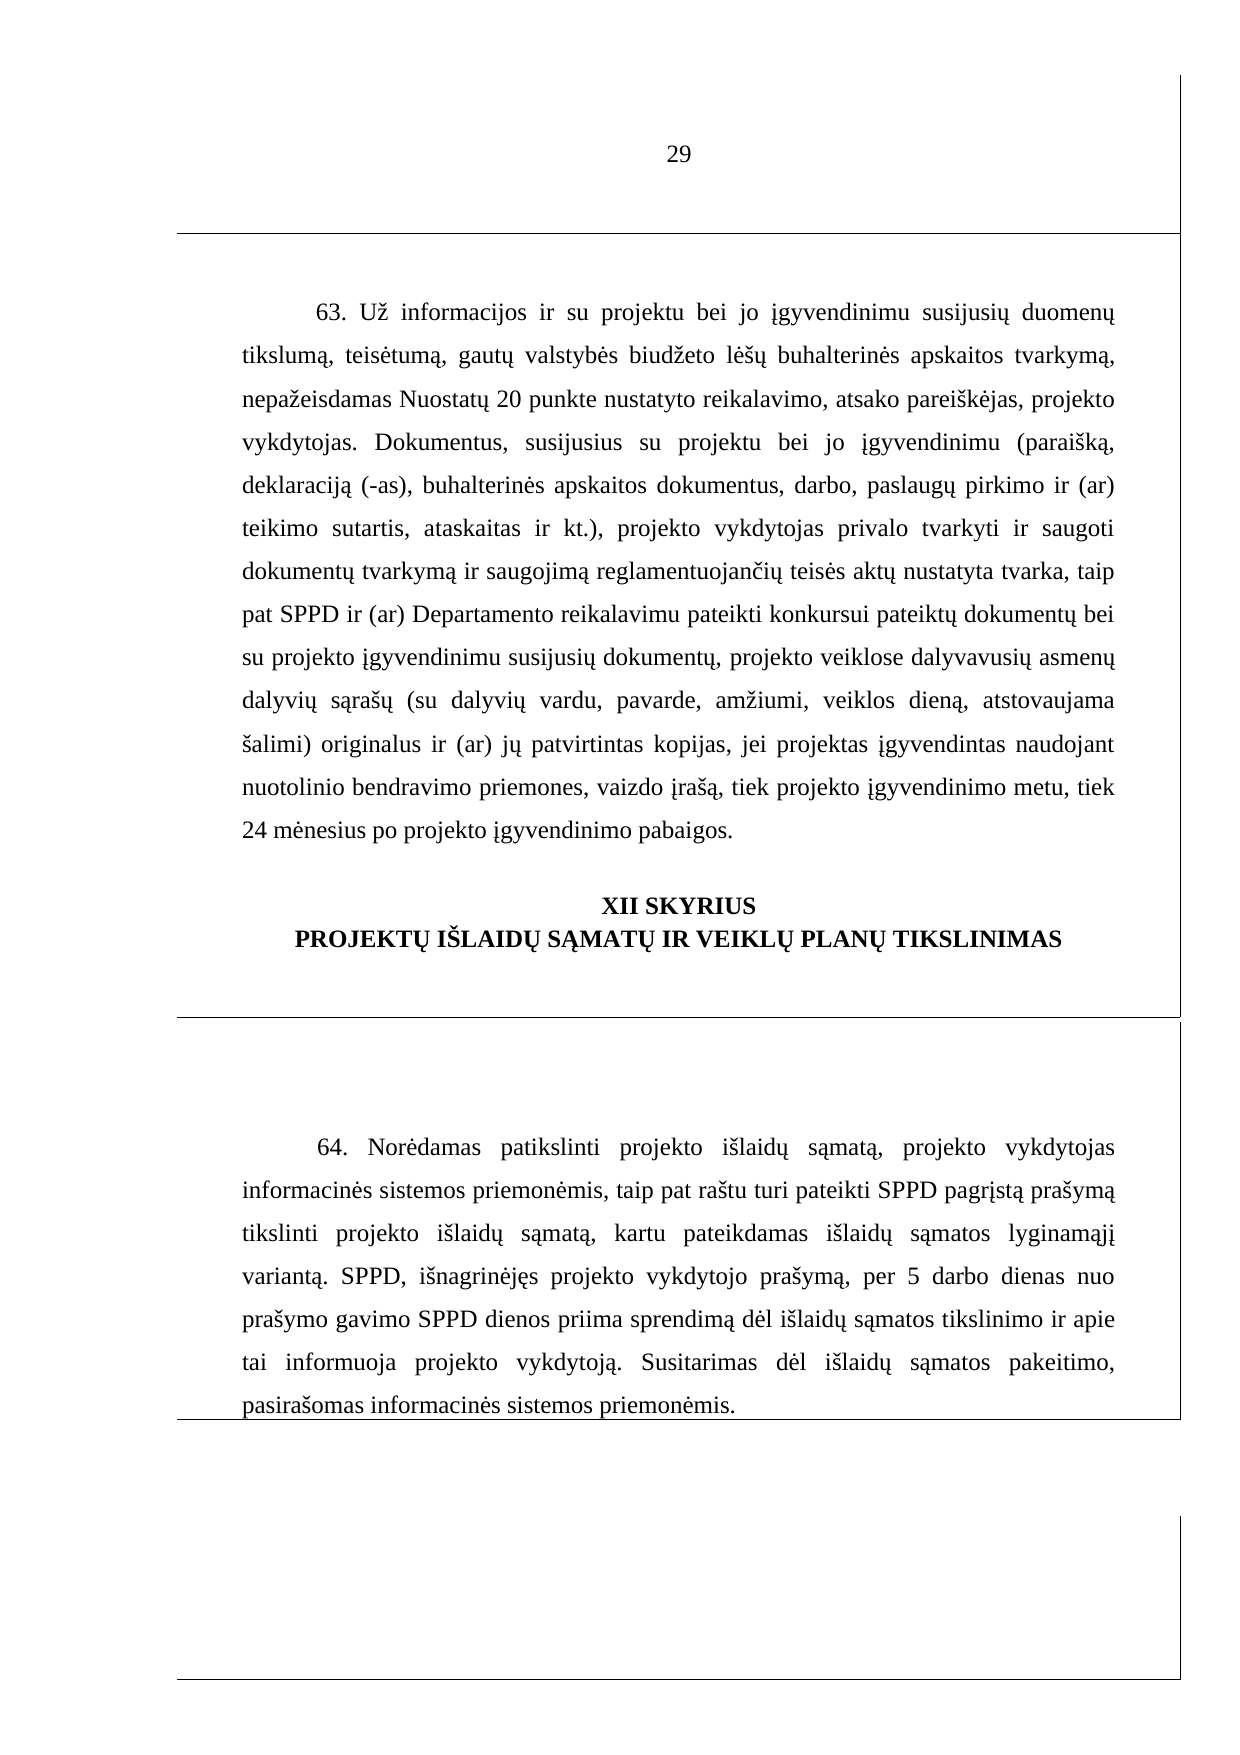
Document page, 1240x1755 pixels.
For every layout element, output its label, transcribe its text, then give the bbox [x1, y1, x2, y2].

text XII SKYRIUS [177, 827, 1180, 859]
text 63. Už informacijos ir su projektu bei jo įgyvendinimu susijusių duomenų tikslumą, teisėtumą, gautų valstybės biudžeto lėšų buhalterinės apskaitos tvarkymą, nepažeisdamas Nuostatų 20 punkte nustatyto reikalavimo, atsako pareiškėjas, projekto vykdytojas. Dokumentus, susijusius su projektu bei jo įgyvendinimu (paraišką, deklaraciją (-as), buhalterinės apskaitos dokumentus, darbo, paslaugų pirkimo ir (ar) teikimo sutartis, ataskaitas ir kt.), projekto vykdytojas privalo tvarkyti ir saugoti dokumentų tvarkymą ir saugojimą reglamentuojančių teisės aktų nustatyta tvarka, taip pat SPPD ir (ar) Departamento reikalavimu pateikti konkursui pateiktų dokumentų bei su projekto įgyvendinimu susijusių dokumentų, projekto veiklose dalyvavusių asmenų dalyvių sąrašų (su dalyvių vardu, pavarde, amžiumi, veiklos dieną, atstovaujama šalimi) originalus ir (ar) jų patvirtintas kopijas, jei projektas įgyvendintas naudojant nuotolinio bendravimo priemones, vaizdo įrašą, tiek projekto įgyvendinimo metu, tiek 24 mėnesius po projekto įgyvendinimo pabaigos. [177, 233, 1180, 827]
text PROJEKTŲ IŠLAIDŲ SĄMATŲ IR VEIKLŲ PLANŲ TIKSLINIMAS [177, 859, 1180, 1017]
text 64. Norėdamas patikslinti projekto išlaidų sąmatą, projekto vykdytojas informacinės sistemos priemonėmis, taip pat raštu turi pateikti SPPD pagrįstą prašymą tikslinti projekto išlaidų sąmatą, kartu pateikdamas išlaidų sąmatos lyginamąjį variantą. SPPD, išnagrinėjęs projekto vykdytojo prašymą, per 5 darbo dienas nuo prašymo gavimo SPPD dienos priima sprendimą dėl išlaidų sąmatos tikslinimo ir apie tai informuoja projekto vykdytoją. Susitarimas dėl išlaidų sąmatos pakeitimo, pasirašomas informacinės sistemos priemonėmis. [177, 1132, 1180, 1419]
